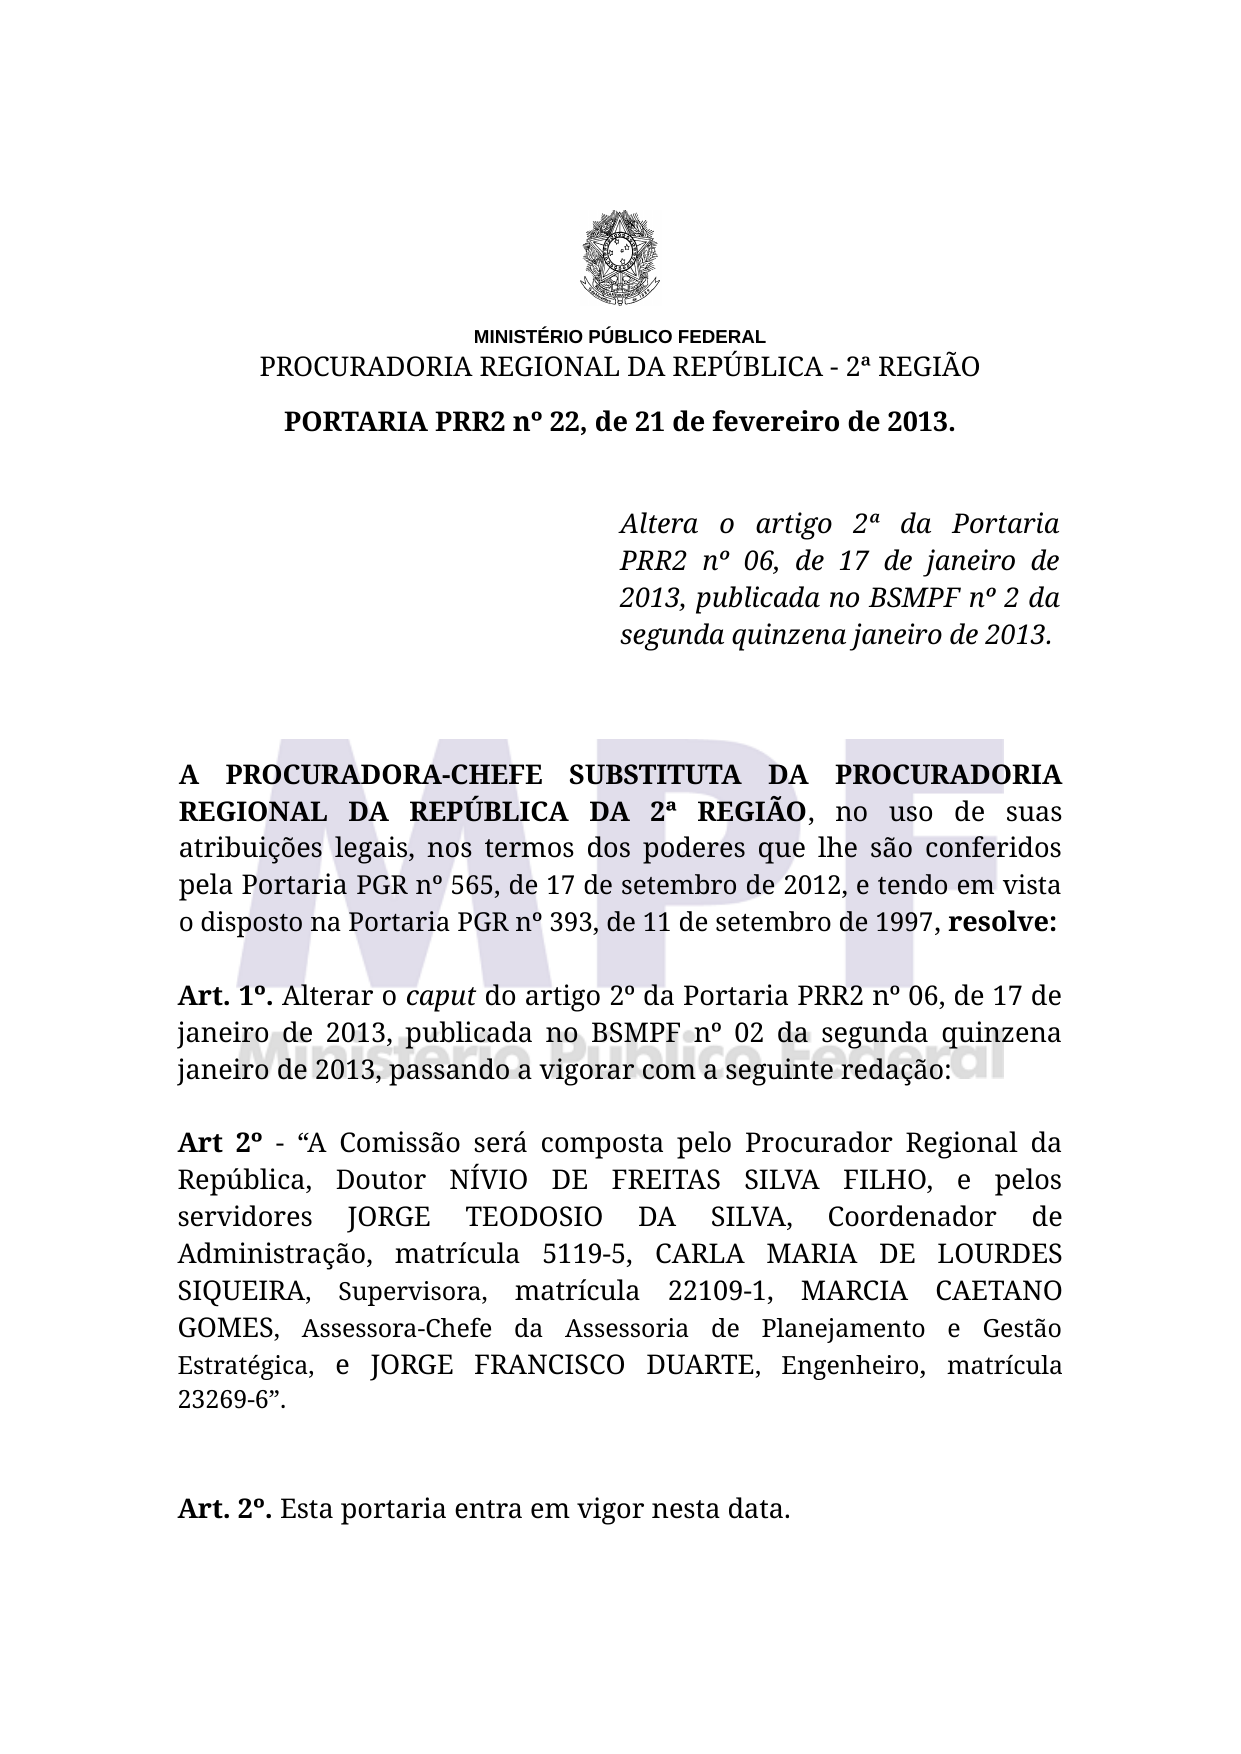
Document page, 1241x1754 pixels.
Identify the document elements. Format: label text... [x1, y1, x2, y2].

text MINISTÉRIO PÚBLICO FEDERAL [177, 326, 1063, 347]
text Art. 1º. Alterar o caput do artigo 2º da Portaria PRR2 nº 06, de 17 de janeiro de 2013, publicada no BSMPF nº 02 da segunda quinzena janeiro de 2013, passando a vigorar com a seguinte redação: [177, 976, 1063, 1087]
picture [236, 739, 1004, 755]
text A PROCURADORA-CHEFE SUBSTITUTA DA PROCURADORIA REGIONAL DA REPÚBLICA DA 2ª REGIÃO, no uso de suas atribuições legais, nos termos dos poderes que lhe são conferidos pela Portaria PGR nº 565, de 17 de setembro de 2012, e tendo em vista o disposto na Portaria PGR nº 393, de 11 de setembro de 1997, resolve: [178, 755, 1063, 939]
picture [236, 939, 1004, 976]
picture [579, 210, 662, 306]
text Altera o artigo 2ª da Portaria PRR2 nº 06, de 17 de janeiro de 2013, publicada no BSMPF nº 2 da segunda quinzena janeiro de 2013. [620, 504, 1063, 652]
text Art. 2º. Esta portaria entra em vigor nesta data. [177, 1490, 1063, 1527]
text PROCURADORIA REGIONAL DA REPÚBLICA - 2ª REGIÃO [177, 347, 1063, 384]
subtitle PORTARIA PRR2 nº 22, de 21 de fevereiro de 2013. [177, 402, 1063, 439]
text Art 2º - “A Comissão será composta pelo Procurador Regional da República, Doutor NÍVIO DE FREITAS SILVA FILHO, e pelos servidores JORGE TEODOSIO DA SILVA, Coordenador de Administração, matrícula 5119-5, CARLA MARIA DE LOURDES SIQUEIRA, Supervisora, matrícula 22109-1, MARCIA CAETANO GOMES, Assessora-Chefe da Assessoria de Planejamento e Gestão Estratégica, e JORGE FRANCISCO DUARTE, Engenheiro, matrícula 23269-6”. [177, 1124, 1063, 1416]
